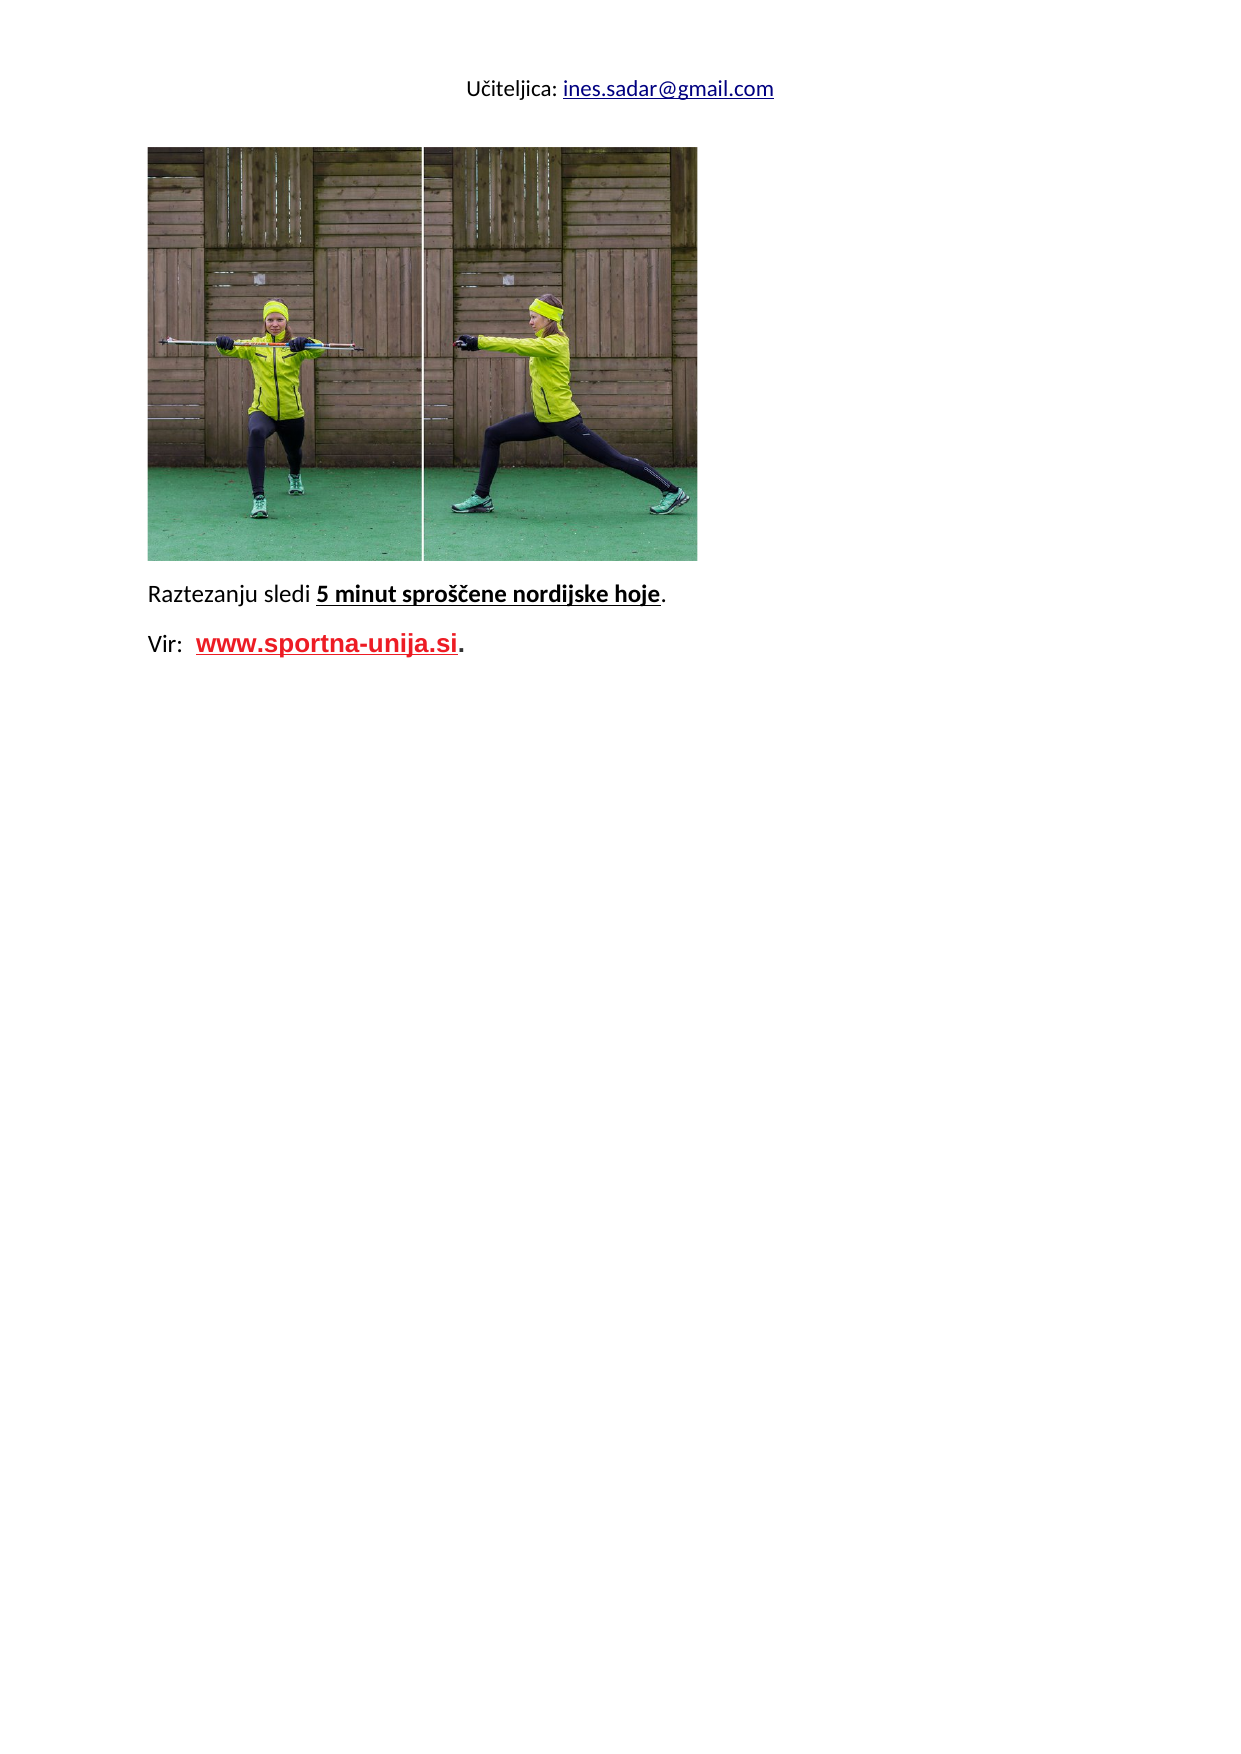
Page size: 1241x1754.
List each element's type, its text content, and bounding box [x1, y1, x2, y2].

text Vir: www.sportna-unija.si. [148, 628, 1093, 658]
text Raztezanju sledi 5 minut sproščene nordijske hoje. [148, 579, 1093, 609]
